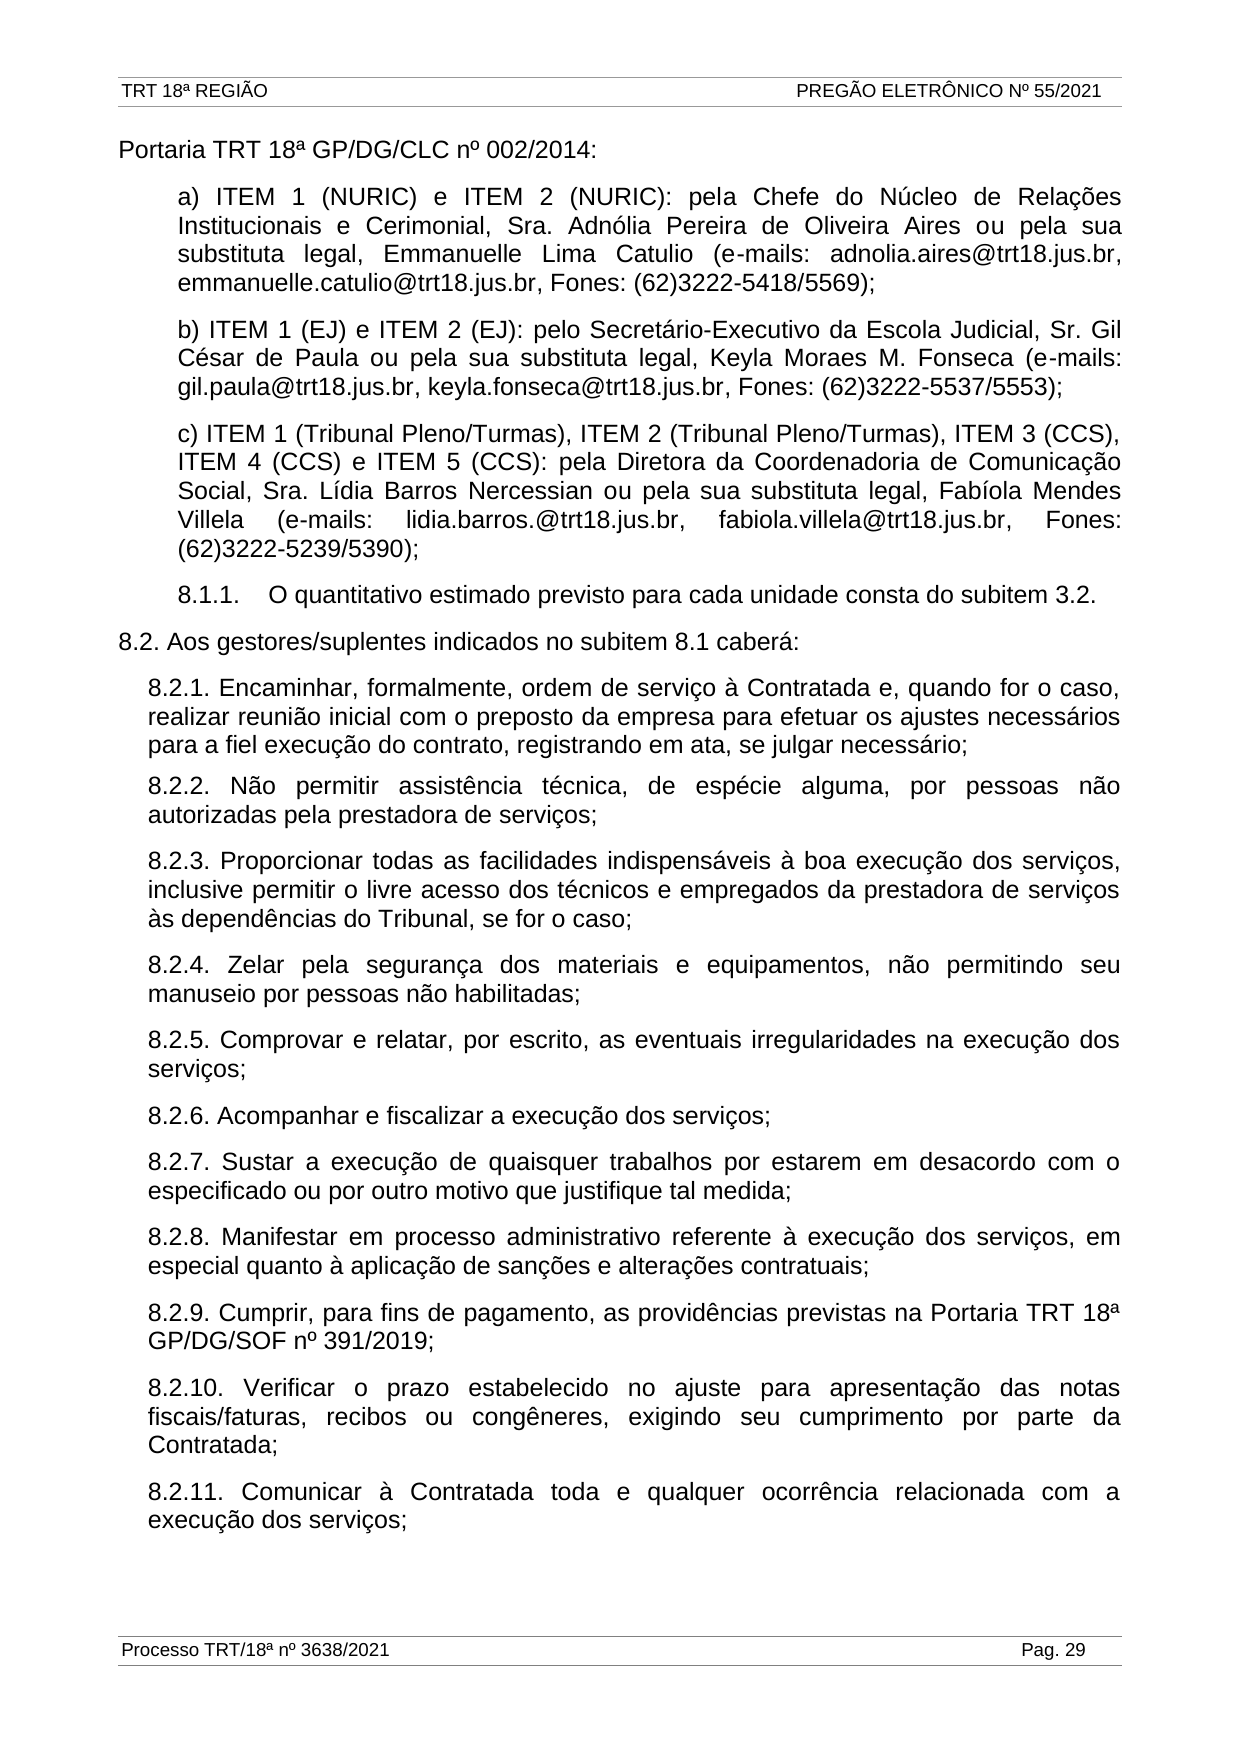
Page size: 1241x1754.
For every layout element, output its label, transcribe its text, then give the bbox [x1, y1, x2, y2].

text 8.2.6. Acompanhar e fiscalizar a execução dos serviços; [148, 1101, 1122, 1129]
text 8.2.11. Comunicar à Contratada toda e qualquer ocorrência relacionada com a execução dos serviços; [148, 1477, 1122, 1534]
text 8.2.5. Comprovar e relatar, por escrito, as eventuais irregularidades na execução dos serviços; [148, 1025, 1122, 1083]
text b) ITEM 1 (EJ) e ITEM 2 (EJ): pelo Secretário-Executivo da Escola Judicial, Sr. Gil César de Paula ou pela sua substituta legal, Keyla Moraes M. Fonseca (e-mails: gil.paula@trt18.jus.br, keyla.fonseca@trt18.jus.br, Fones: (62)3222-5537/5553); [177, 315, 1122, 401]
text 8.1.1. O quantitativo estimado previsto para cada unidade consta do subitem 3.2. [177, 580, 1122, 609]
text 8.2.7. Sustar a execução de quaisquer trabalhos por estarem em desacordo com o especificado ou por outro motivo que justifique tal medida; [148, 1147, 1122, 1204]
text 8.2.9. Cumprir, para fins de pagamento, as providências previstas na Portaria TRT 18ª GP/DG/SOF nº 391/2019; [148, 1297, 1122, 1355]
text 8.2.3. Proporcionar todas as facilidades indispensáveis à boa execução dos serviços, inclusive permitir o livre acesso dos técnicos e empregados da prestadora de serviços às dependências do Tribunal, se for o caso; [148, 846, 1122, 932]
text 8.2.10. Verificar o prazo estabelecido no ajuste para apresentação das notas fiscais/faturas, recibos ou congêneres, exigindo seu cumprimento por parte da Contratada; [148, 1373, 1122, 1459]
text a) ITEM 1 (NURIC) e ITEM 2 (NURIC): pela Chefe do Núcleo de Relações Institucionais e Cerimonial, Sra. Adnólia Pereira de Oliveira Aires ou pela sua substituta legal, Emmanuelle Lima Catulio (e-mails: adnolia.aires@trt18.jus.br, emmanuelle.catulio@trt18.jus.br, Fones: (62)3222-5418/5569); [177, 182, 1122, 297]
text 8.2.8. Manifestar em processo administrativo referente à execução dos serviços, em especial quanto à aplicação de sanções e alterações contratuais; [148, 1222, 1122, 1280]
text 8.2. Aos gestores/suplentes indicados no subitem 8.1 caberá: [118, 627, 1122, 655]
text 8.2.4. Zelar pela segurança dos materiais e equipamentos, não permitindo seu manuseio por pessoas não habilitadas; [148, 950, 1122, 1008]
text 8.2.1. Encaminhar, formalmente, ordem de serviço à Contratada e, quando for o caso, realizar reunião inicial com o preposto da empresa para efetuar os ajustes necessários para a fiel execução do contrato, registrando em ata, se julgar necessário; [148, 673, 1122, 759]
text Portaria TRT 18ª GP/DG/CLC nº 002/2014: [118, 136, 1122, 164]
text 8.2.2. Não permitir assistência técnica, de espécie alguma, por pessoas não autorizadas pela prestadora de serviços; [148, 771, 1122, 828]
text c) ITEM 1 (Tribunal Pleno/Turmas), ITEM 2 (Tribunal Pleno/Turmas), ITEM 3 (CCS), ITEM 4 (CCS) e ITEM 5 (CCS): pela Diretora da Coordenadoria de Comunicação Social, Sra. Lídia Barros Nercessian ou pela sua substituta legal, Fabíola Mendes Villela (e-mails: lidia.barros.@trt18.jus.br, fabiola.villela@trt18.jus.br, Fones: (62)3222-5239/5390); [177, 419, 1122, 562]
